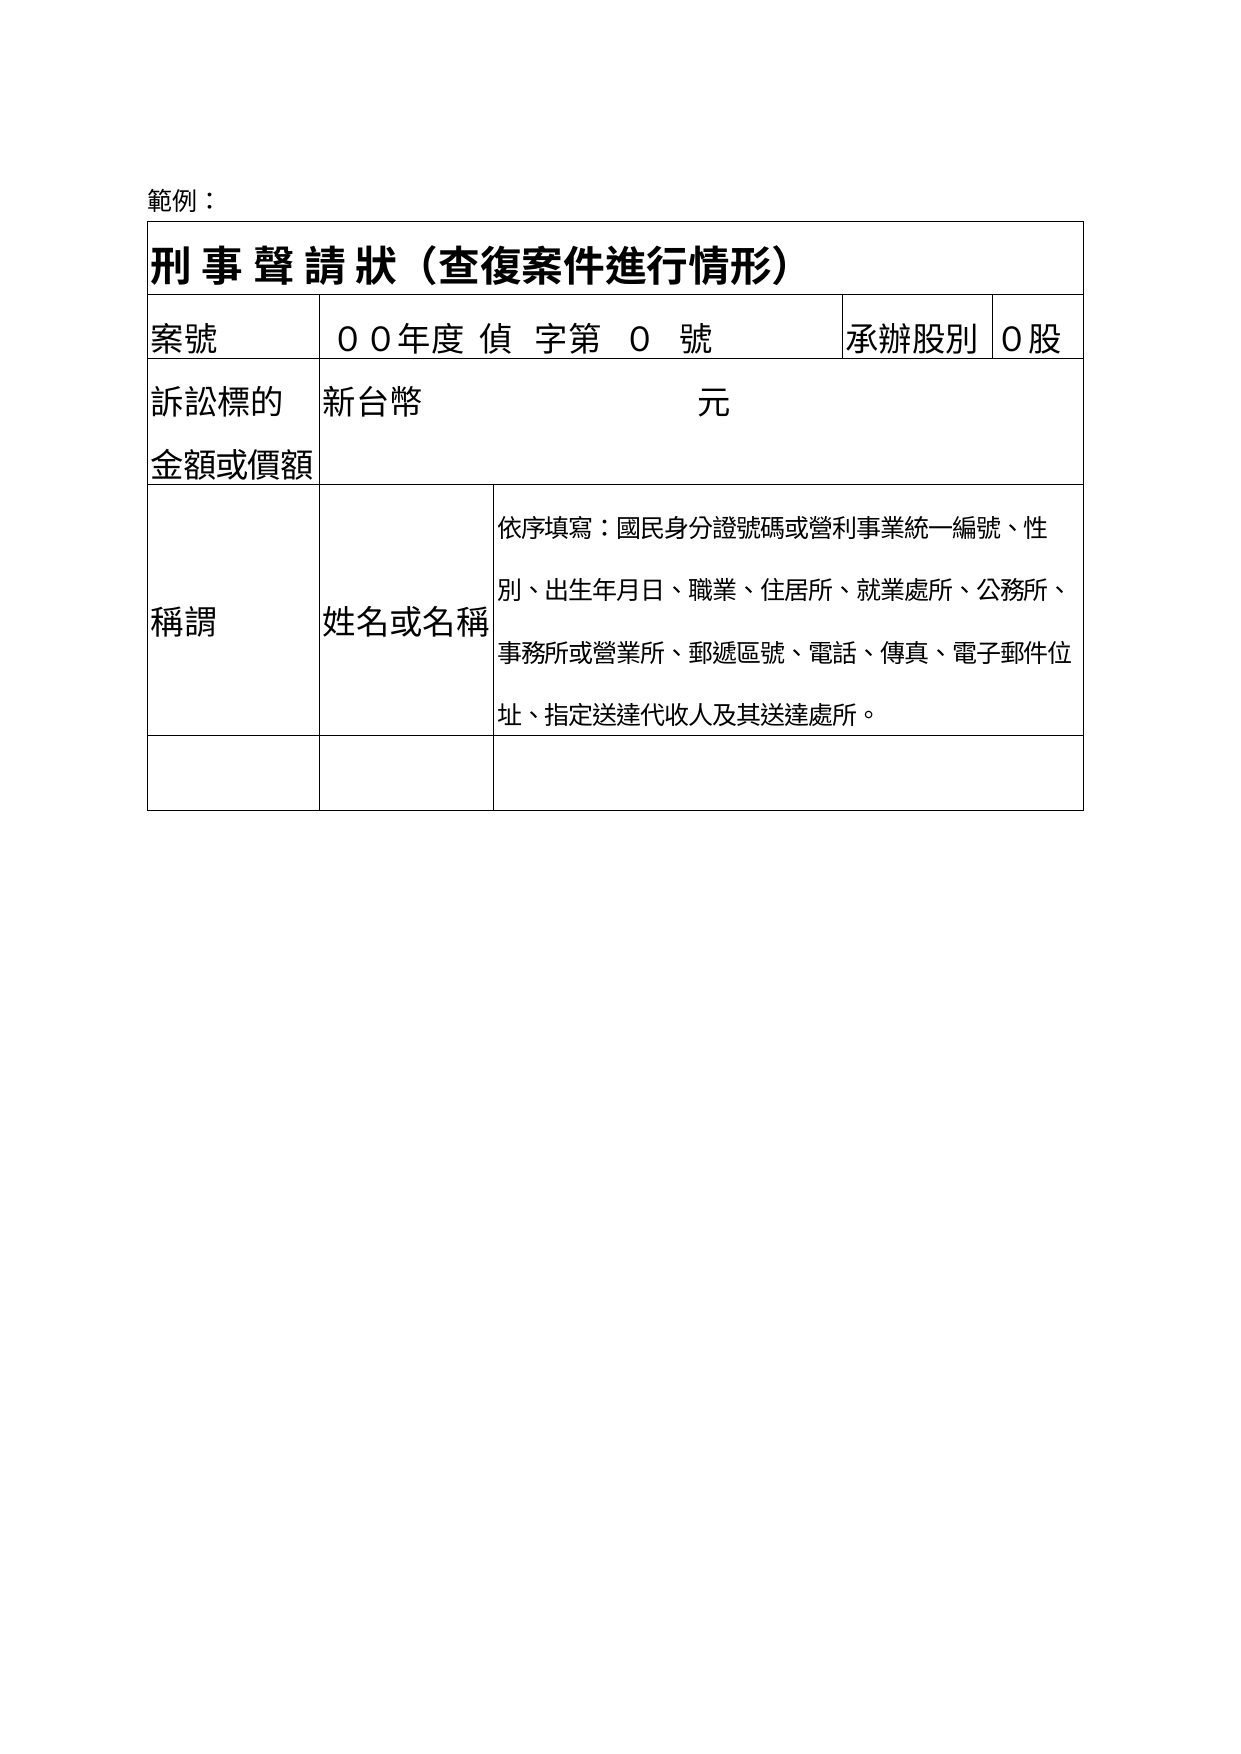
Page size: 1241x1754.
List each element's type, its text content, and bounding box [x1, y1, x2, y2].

table_cell [320, 736, 493, 809]
table_cell 姓名或名稱 [320, 485, 493, 734]
text 範例： [148, 158, 1092, 221]
table_cell 依序填寫：國民身分證號碼或營利事業統一編號、性別、出生年月日、職業、住居所、就業處所、公務所、事務所或營業所、郵遞區號、電話、傳真、電子郵件位址、指定送達代收人及其送達處所。 [494, 485, 1083, 734]
table_cell 訴訟標的 金額或價額 [148, 359, 319, 483]
table_cell ００年度 偵 字第 ０ 號 [320, 295, 842, 357]
table_cell 稱謂 [148, 485, 319, 734]
table_cell ０股 [993, 295, 1083, 357]
table_cell 案號 [148, 295, 319, 357]
table_cell [494, 736, 1083, 809]
table_cell [148, 736, 319, 809]
table_cell 新台幣 元 [320, 359, 1083, 483]
table_header 刑 事 聲 請 狀（查復案件進行情形） [148, 222, 1083, 294]
table_cell 承辦股別 [843, 295, 992, 357]
